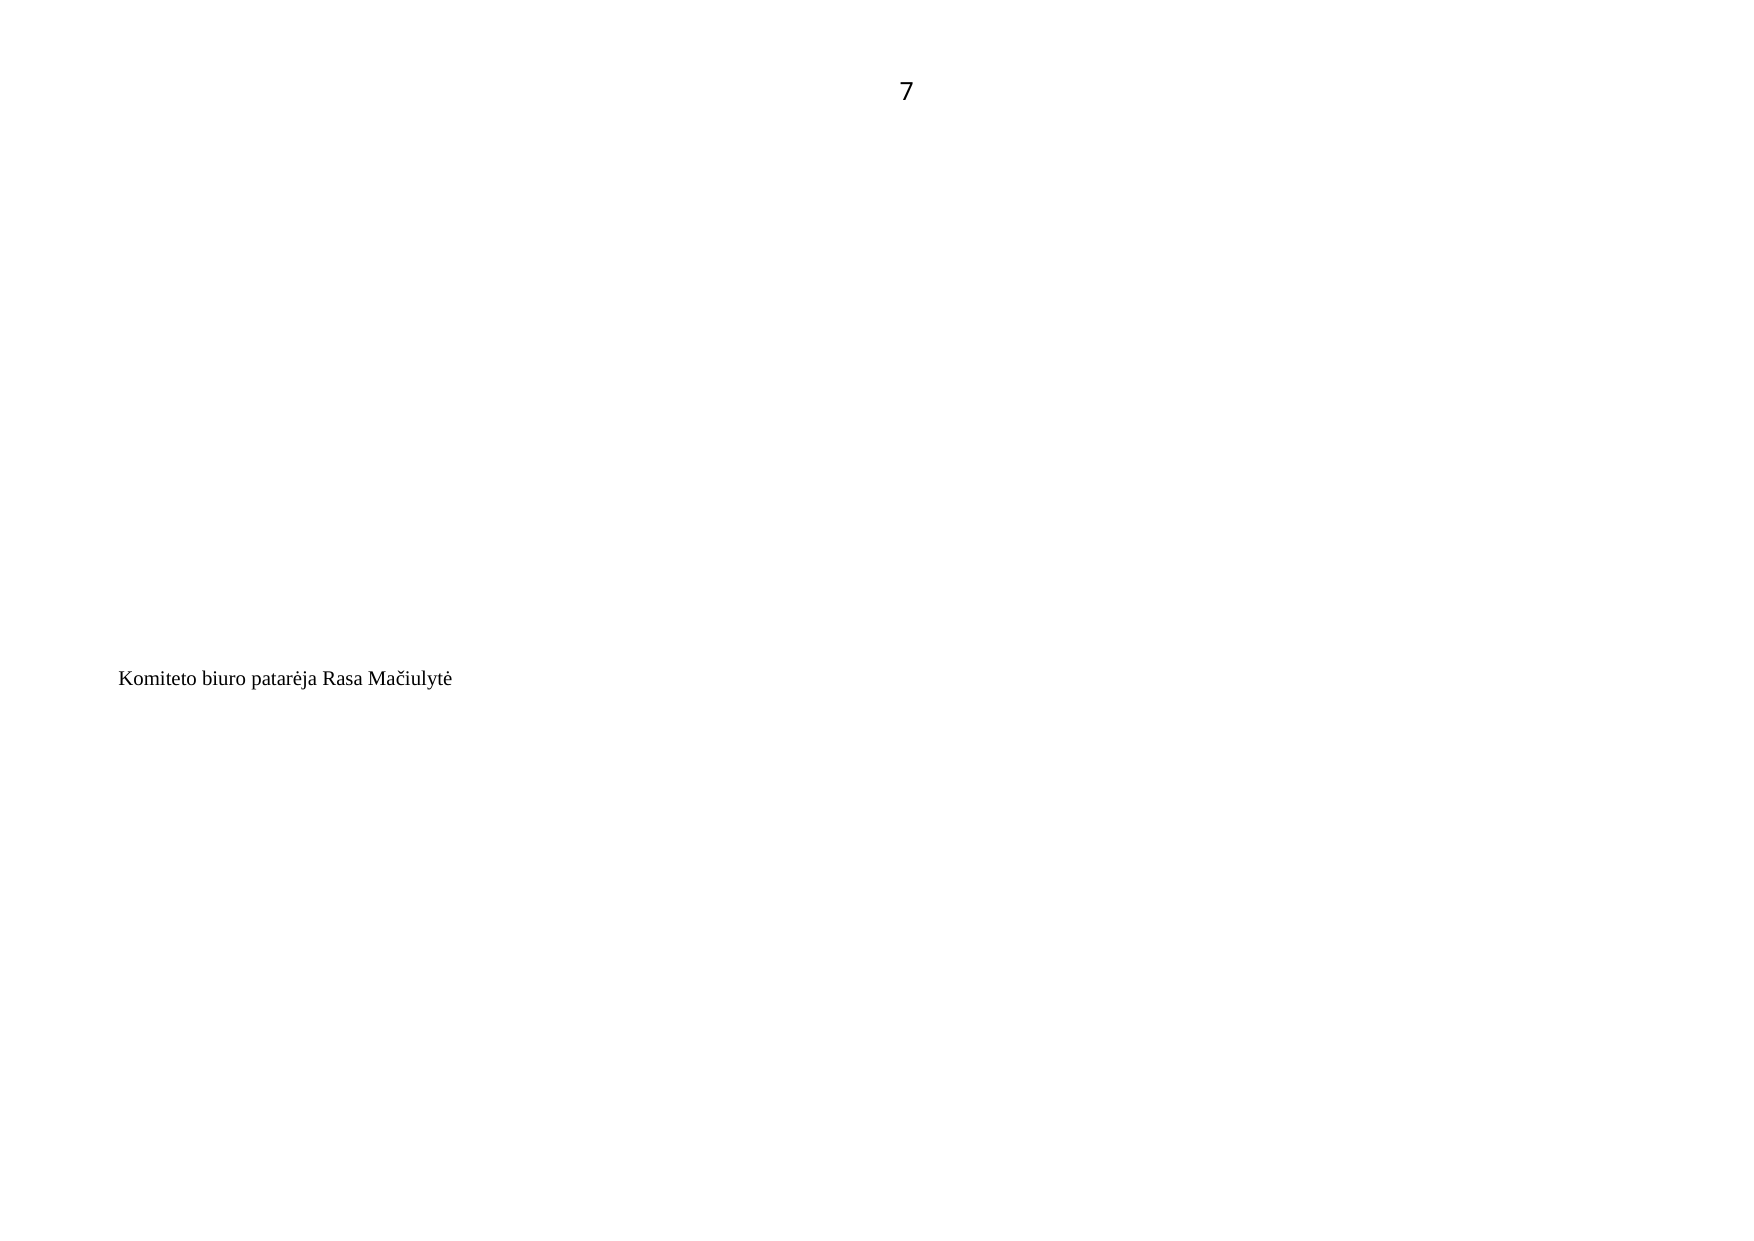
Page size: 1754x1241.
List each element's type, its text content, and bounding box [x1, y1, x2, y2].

text Komiteto biuro patarėja Rasa Mačiulytė [118, 666, 1695, 690]
